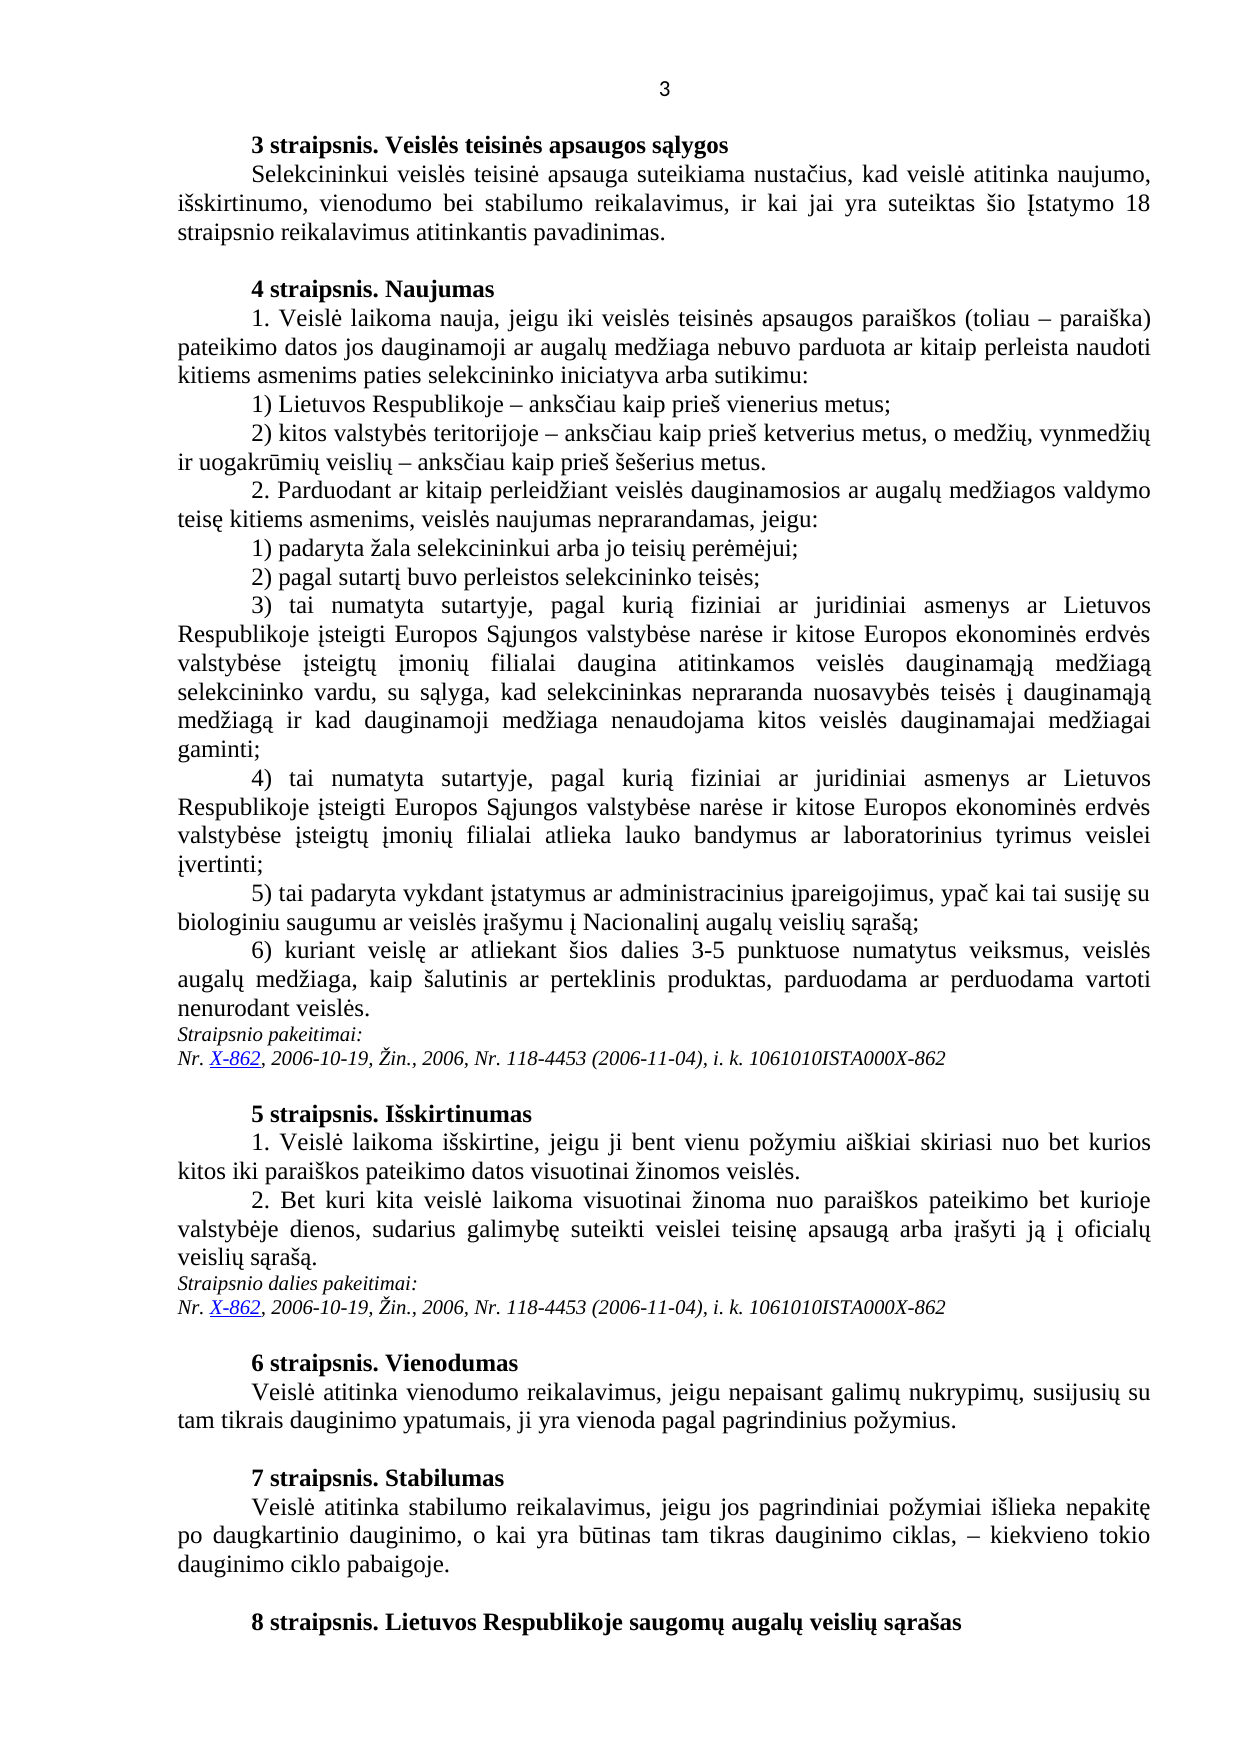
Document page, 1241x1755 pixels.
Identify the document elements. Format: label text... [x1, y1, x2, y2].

text 4) tai numatyta sutartyje, pagal kurią fiziniai ar juridiniai asmenys ar Lietuvos Respublikoje įsteigti Europos Sąjungos valstybėse narėse ir kitose Europos ekonominės erdvės valstybėse įsteigtų įmonių filialai atlieka lauko bandymus ar laboratorinius tyrimus veislei įvertinti; [177, 763, 1152, 878]
text 1. Veislė laikoma nauja, jeigu iki veislės teisinės apsaugos paraiškos (toliau – paraiška) pateikimo datos jos dauginamoji ar augalų medžiaga nebuvo parduota ar kitaip perleista naudoti kitiems asmenims paties selekcininko iniciatyva arba sutikimu: [177, 303, 1152, 389]
text 6) kuriant veislę ar atliekant šios dalies 3-5 punktuose numatytus veiksmus, veislės augalų medžiaga, kaip šalutinis ar perteklinis produktas, parduodama ar perduodama vartoti nenurodant veislės. [177, 936, 1152, 1022]
text Straipsnio dalies pakeitimai: [177, 1271, 1152, 1295]
text Veislė atitinka stabilumo reikalavimus, jeigu jos pagrindiniai požymiai išlieka nepakitę po daugkartinio dauginimo, o kai yra būtinas tam tikras dauginimo ciklas, – kiekvieno tokio dauginimo ciklo pabaigoje. [177, 1492, 1152, 1578]
text 2. Bet kuri kita veislė laikoma visuotinai žinoma nuo paraiškos pateikimo bet kurioje valstybėje dienos, sudarius galimybę suteikti veislei teisinę apsaugą arba įrašyti ją į oficialų veislių sąrašą. [177, 1185, 1152, 1271]
text Veislė atitinka vienodumo reikalavimus, jeigu nepaisant galimų nukrypimų, susijusių su tam tikrais dauginimo ypatumais, ji yra vienoda pagal pagrindinius požymius. [177, 1377, 1152, 1434]
text 3) tai numatyta sutartyje, pagal kurią fiziniai ar juridiniai asmenys ar Lietuvos Respublikoje įsteigti Europos Sąjungos valstybėse narėse ir kitose Europos ekonominės erdvės valstybėse įsteigtų įmonių filialai daugina atitinkamos veislės dauginamąją medžiagą selekcininko vardu, su sąlyga, kad selekcininkas nepraranda nuosavybės teisės į dauginamąją medžiagą ir kad dauginamoji medžiaga nenaudojama kitos veislės dauginamajai medžiagai gaminti; [177, 591, 1152, 763]
text 7 straipsnis. Stabilumas [177, 1463, 1152, 1492]
text 1. Veislė laikoma išskirtine, jeigu ji bent vienu požymiu aiškiai skiriasi nuo bet kurios kitos iki paraiškos pateikimo datos visuotinai žinomos veislės. [177, 1127, 1152, 1185]
text Selekcininkui veislės teisinė apsauga suteikiama nustačius, kad veislė atitinka naujumo, išskirtinumo, vienodumo bei stabilumo reikalavimus, ir kai jai yra suteiktas šio Įstatymo 18 straipsnio reikalavimus atitinkantis pavadinimas. [177, 159, 1152, 246]
text 4 straipsnis. Naujumas [177, 274, 1152, 303]
text 8 straipsnis. Lietuvos Respublikoje saugomų augalų veislių sąrašas [177, 1607, 1152, 1636]
text 1) Lietuvos Respublikoje – anksčiau kaip prieš vienerius metus; [177, 389, 1152, 418]
text 2) pagal sutartį buvo perleistos selekcininko teisės; [177, 562, 1152, 591]
text Nr. X-862, 2006-10-19, Žin., 2006, Nr. 118-4453 (2006-11-04), i. k. 1061010ISTA000X-862 [177, 1295, 1152, 1319]
text 2. Parduodant ar kitaip perleidžiant veislės dauginamosios ar augalų medžiagos valdymo teisę kitiems asmenims, veislės naujumas neprarandamas, jeigu: [177, 476, 1152, 533]
text 6 straipsnis. Vienodumas [177, 1348, 1152, 1377]
text 5 straipsnis. Išskirtinumas [177, 1099, 1152, 1127]
text 2) kitos valstybės teritorijoje – anksčiau kaip prieš ketverius metus, o medžių, vynmedžių ir uogakrūmių veislių – anksčiau kaip prieš šešerius metus. [177, 418, 1152, 476]
text 3 straipsnis. Veislės teisinės apsaugos sąlygos [177, 131, 1152, 159]
text 5) tai padaryta vykdant įstatymus ar administracinius įpareigojimus, ypač kai tai susiję su biologiniu saugumu ar veislės įrašymu į Nacionalinį augalų veislių sąrašą; [177, 878, 1152, 936]
text 1) padaryta žala selekcininkui arba jo teisių perėmėjui; [177, 533, 1152, 562]
text Nr. X-862, 2006-10-19, Žin., 2006, Nr. 118-4453 (2006-11-04), i. k. 1061010ISTA000X-862 [177, 1046, 1152, 1070]
text Straipsnio pakeitimai: [177, 1022, 1152, 1046]
